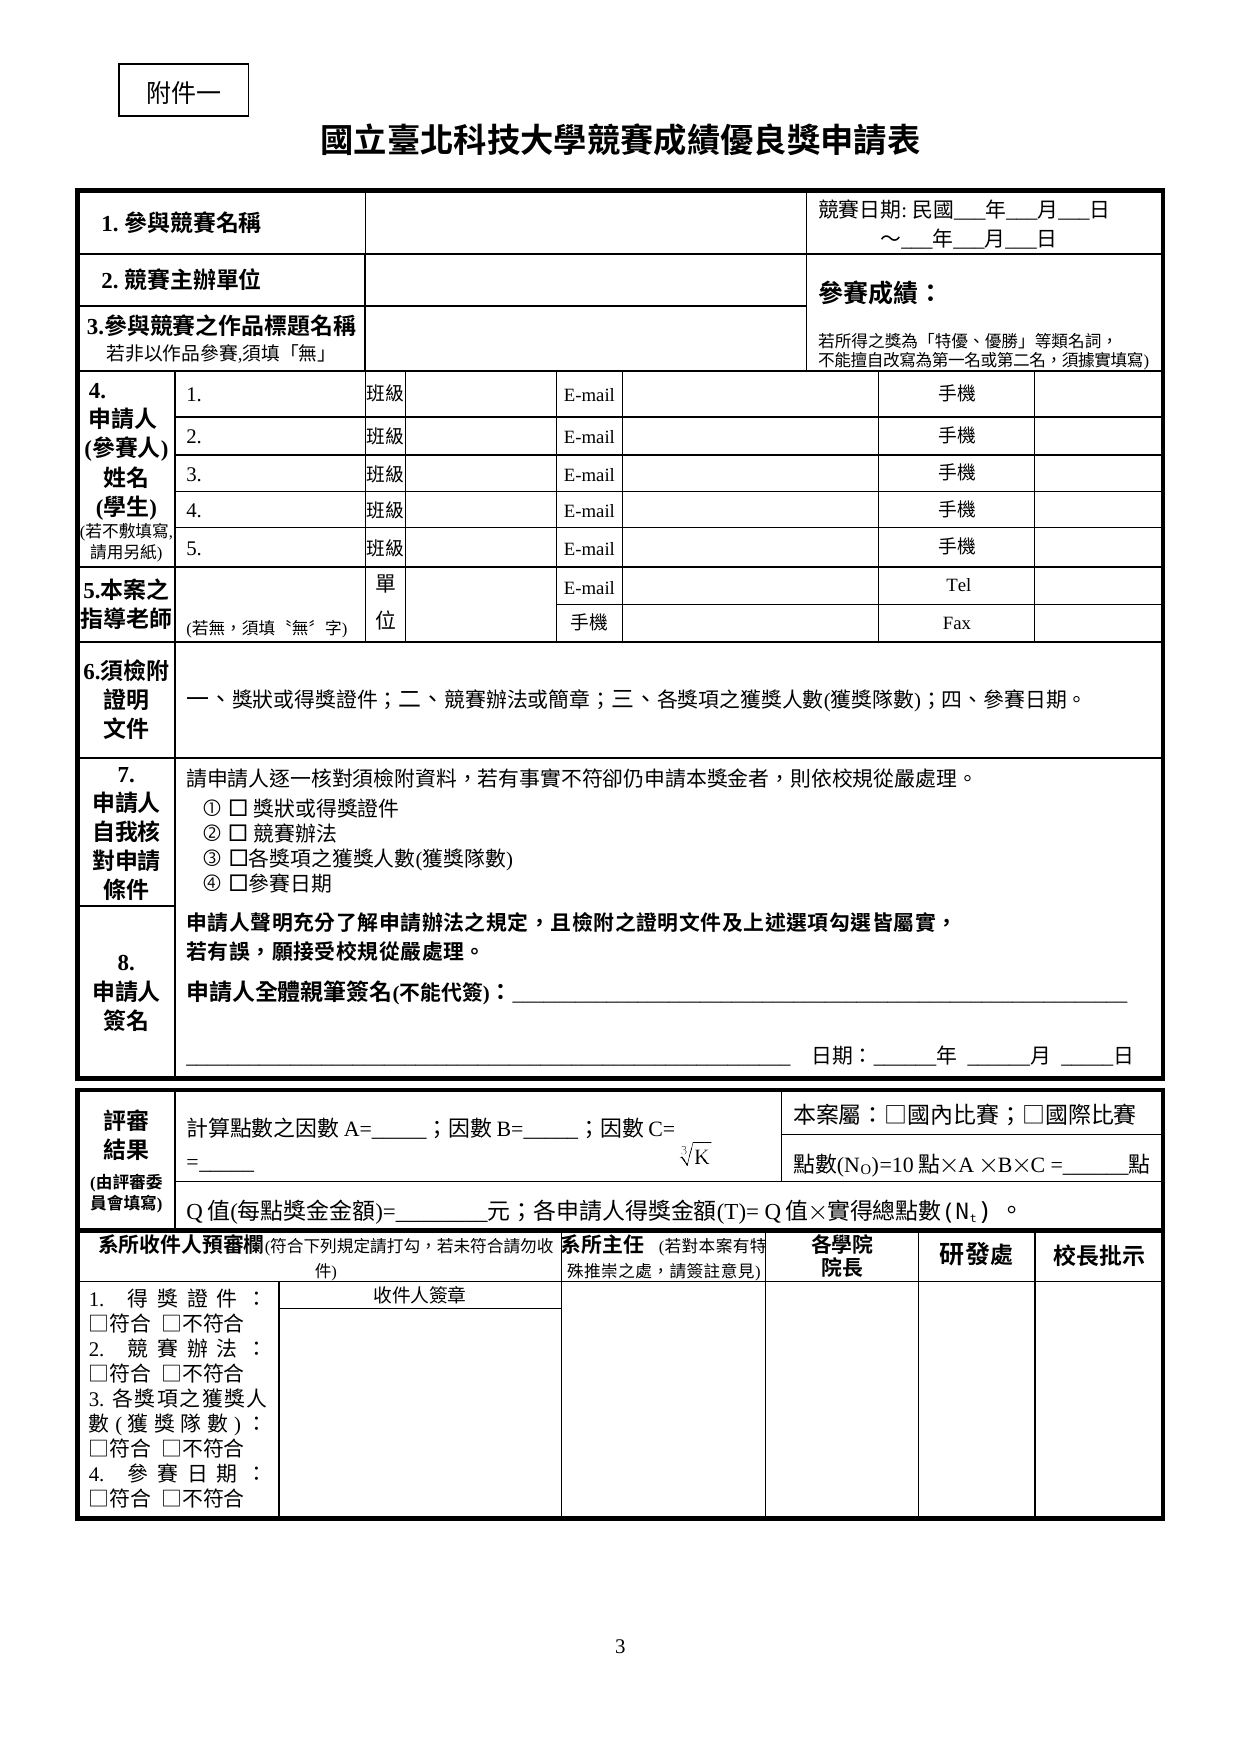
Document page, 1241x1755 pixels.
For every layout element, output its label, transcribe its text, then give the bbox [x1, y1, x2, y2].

table_cell 2. [176, 418, 365, 454]
table_cell 3. [176, 456, 365, 491]
table_cell 手機 [557, 605, 622, 641]
table_cell [623, 528, 878, 566]
table_cell 5. [176, 528, 365, 566]
table_cell 單 位 [366, 568, 405, 641]
table_cell [1035, 492, 1161, 527]
table_cell 班級 [366, 372, 405, 416]
table_cell 一、獎狀或得獎證件；二、競賽辦法或簡章；三、各獎項之獲獎人數(獲獎隊數)；四、參賽日期。 [176, 643, 1161, 757]
table_cell 點數(NO)=10點A BC =______點 [782, 1135, 1161, 1181]
table_cell [919, 1282, 1034, 1516]
table_cell 2. 競賽主辦單位 [80, 255, 364, 305]
table_cell 6.須檢附證明 文件 [80, 643, 174, 757]
table_cell [366, 307, 806, 370]
table_cell 5.本案之 指導老師 [80, 568, 174, 641]
table_cell [623, 492, 878, 527]
table_cell 8. 申請人 簽名 [80, 907, 174, 1076]
table_cell [623, 605, 878, 641]
table_cell [1036, 1282, 1161, 1516]
table_cell Fax [879, 605, 1034, 641]
table_cell [1035, 456, 1161, 491]
table_cell [623, 568, 878, 604]
table_cell E-mail [557, 528, 622, 566]
table_cell 4. 申請人 (參賽人) 姓名 (學生) (若不敷填寫,請用另紙) [80, 372, 174, 566]
table_cell 各學院 院長 [766, 1233, 918, 1281]
table_cell [623, 456, 878, 491]
table_cell 研發處 [919, 1233, 1034, 1281]
table_cell [1035, 568, 1161, 604]
table_cell [366, 255, 806, 305]
text 國立臺北科技大學競賽成績優良獎申請表 [118, 111, 1122, 163]
table_cell 本案屬：□國內比賽；□國際比賽 [782, 1092, 1161, 1134]
table_cell 1. [176, 372, 365, 416]
table_cell [406, 456, 556, 491]
table_cell [406, 492, 556, 527]
table_cell [562, 1282, 765, 1516]
table_cell Q值(每點獎金金額)=________元；各申請人得獎金額(T)= Q值實得總點數(Nt) 。 [176, 1182, 1161, 1228]
table_cell [78, 1081, 1163, 1087]
table_cell E-mail [557, 568, 622, 604]
table_header 競賽日期: 民國___年___月___日 ～___年___月___日 [807, 193, 1161, 253]
table_cell 班級 [366, 528, 405, 566]
table_cell [406, 418, 556, 454]
table_cell 申請人聲明充分了解申請辦法之規定，且檢附之證明文件及上述選項勾選皆屬實， 若有誤，願接受校規從嚴處理。 申請人全體親筆簽名(不能代簽)：___________________________________________________________ __________________________________________________________ 日期：______年 ______月 _____日 請注意：以上1～8欄務須全部填寫、檢附、及勾選。若有疏漏，將不收件。即使收件，亦依情況不予評審，或從嚴評審。 [176, 905, 1161, 1076]
table_cell E-mail [557, 418, 622, 454]
table_cell [280, 1309, 561, 1516]
table_cell 手機 [879, 492, 1034, 527]
table_cell 手機 [879, 418, 1034, 454]
table_cell 評審 結果 (由評審委員會填寫) [80, 1092, 174, 1228]
table_cell [1035, 605, 1161, 641]
table_cell 班級 [366, 418, 405, 454]
table_cell E-mail [557, 372, 622, 416]
table_cell 手機 [879, 456, 1034, 491]
table_cell [406, 528, 556, 566]
table_cell 班級 [366, 456, 405, 491]
table_cell [1035, 418, 1161, 454]
table_cell [766, 1282, 918, 1516]
table_cell [406, 568, 556, 641]
table_cell 3.參與競賽之作品標題名稱 若非以作品參賽,須填「無」 [80, 307, 364, 370]
table_cell 4. [176, 492, 365, 527]
table_cell 1. 得獎證件： □符合 □不符合 2. 競賽辦法： □符合 □不符合 3. 各獎項之獲獎人數(獲獎隊數)： □符合 □不符合 4. 參賽日期： □符合 □不符合 [80, 1282, 278, 1516]
table_cell 手機 [879, 372, 1034, 416]
table_cell [1035, 528, 1161, 566]
table_cell 7. 申請人 自我核 對申請 條件 [80, 759, 174, 904]
table_cell 請申請人逐一核對須檢附資料，若有事實不符卻仍申請本獎金者，則依校規從嚴處理。   獎狀或得獎證件   競賽辦法  各獎項之獲獎人數(獲獎隊數)  參賽日期 [176, 759, 1161, 904]
table_cell E-mail [557, 456, 622, 491]
table_cell [1035, 372, 1161, 416]
table_cell 手機 [879, 528, 1034, 566]
table_cell [623, 372, 878, 416]
table_cell 參賽成績： 若所得之獎為「特優、優勝」等類名詞， 不能擅自改寫為第一名或第二名，須據實填寫) [807, 255, 1161, 370]
table_cell [406, 372, 556, 416]
table_cell 校長批示 [1036, 1233, 1161, 1281]
table_cell 系所收件人預審欄(符合下列規定請打勾，若未符合請勿收件) [80, 1233, 561, 1281]
table_cell [623, 418, 878, 454]
text 附件一 [135, 72, 233, 108]
table_cell 班級 [366, 492, 405, 527]
table_cell 計算點數之因數A=_____；因數B=_____；因數C==_____ [176, 1092, 781, 1181]
table_cell Tel [879, 568, 1034, 604]
table_cell E-mail [557, 492, 622, 527]
table_cell 系所主任 (若對本案有特殊推崇之處，請簽註意見) [562, 1233, 765, 1281]
table_header [366, 193, 806, 253]
table_header 1. 參與競賽名稱 [80, 193, 365, 253]
table_cell 收件人簽章 [280, 1282, 561, 1308]
table_cell (若無，須填〝無〞字) [176, 568, 365, 641]
